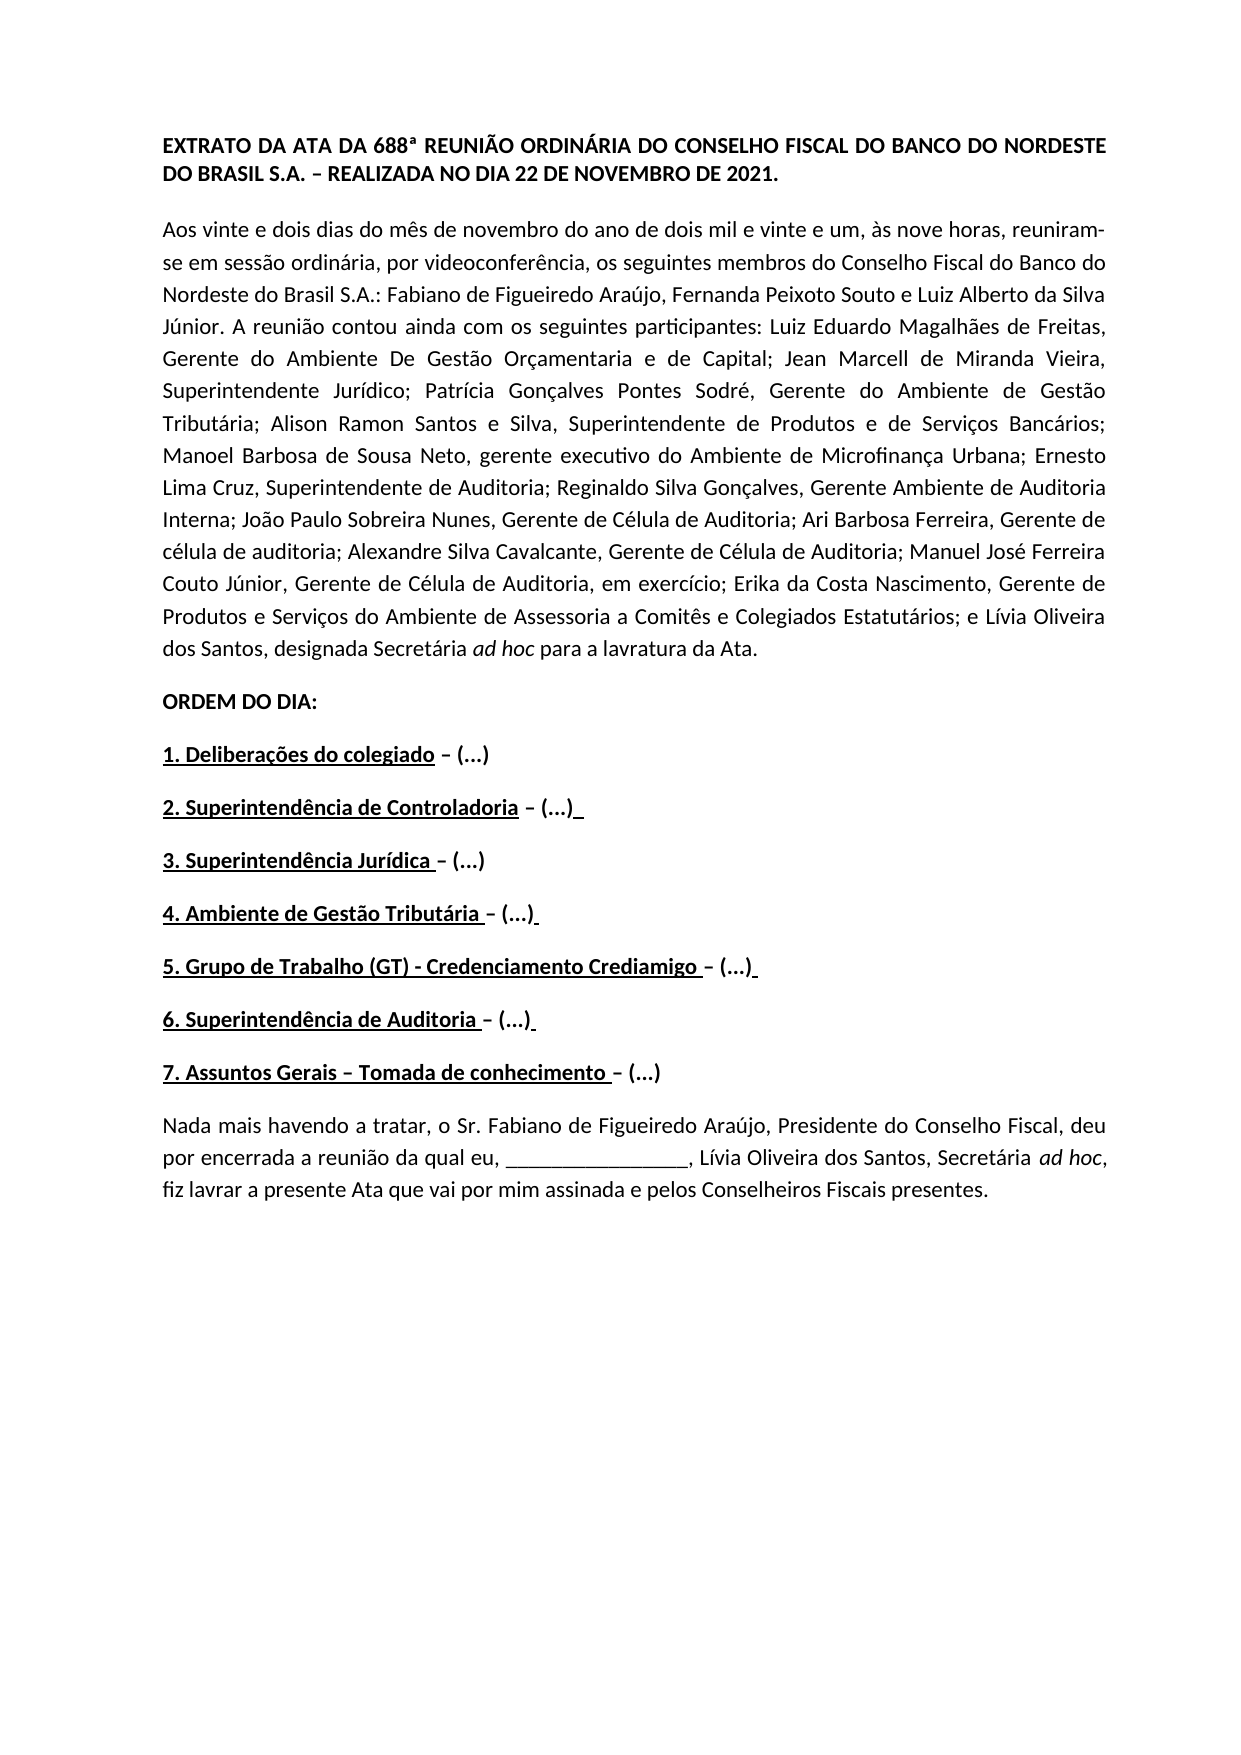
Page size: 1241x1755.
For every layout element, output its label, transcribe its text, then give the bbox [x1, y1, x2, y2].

text 5. Grupo de Trabalho (GT) - Credenciamento Crediamigo – (...) [162, 952, 1107, 980]
text 6. Superintendência de Auditoria – (...) [162, 1005, 1107, 1033]
text ORDEM DO DIA: [162, 687, 1107, 715]
text 4. Ambiente de Gestão Tributária – (...) [162, 899, 1107, 927]
text EXTRATO DA ATA DA 688ª REUNIÃO ORDINÁRIA DO CONSELHO FISCAL DO BANCO DO NORDESTE DO BRASIL S.A. – REALIZADA NO DIA 22 DE NOVEMBRO DE 2021. [162, 131, 1107, 187]
text Nada mais havendo a tratar, o Sr. Fabiano de Figueiredo Araújo, Presidente do Conselho Fiscal, deu por encerrada a reunião da qual eu, ________________, Lívia Oliveira dos Santos, Secretária ad hoc, fiz lavrar a presente Ata que vai por mim assinada e pelos Conselheiros Fiscais presentes. [162, 1111, 1107, 1203]
text 1. Deliberações do colegiado – (...) [162, 740, 1107, 768]
text 3. Superintendência Jurídica – (...) [162, 846, 1107, 874]
text 2. Superintendência de Controladoria – (...) [162, 793, 1107, 821]
text 7. Assuntos Gerais – Tomada de conhecimento – (...) [162, 1058, 1107, 1086]
text Aos vinte e dois dias do mês de novembro do ano de dois mil e vinte e um, às nove horas, reuniram-se em sessão ordinária, por videoconferência, os seguintes membros do Conselho Fiscal do Banco do Nordeste do Brasil S.A.: Fabiano de Figueiredo Araújo, Fernanda Peixoto Souto e Luiz Alberto da Silva Júnior. A reunião contou ainda com os seguintes participantes: Luiz Eduardo Magalhães de Freitas, Gerente do Ambiente De Gestão Orçamentaria e de Capital; Jean Marcell de Miranda Vieira, Superintendente Jurídico; Patrícia Gonçalves Pontes Sodré, Gerente do Ambiente de Gestão Tributária; Alison Ramon Santos e Silva, Superintendente de Produtos e de Serviços Bancários; Manoel Barbosa de Sousa Neto, gerente executivo do Ambiente de Microfinança Urbana; Ernesto Lima Cruz, Superintendente de Auditoria; Reginaldo Silva Gonçalves, Gerente Ambiente de Auditoria Interna; João Paulo Sobreira Nunes, Gerente de Célula de Auditoria; Ari Barbosa Ferreira, Gerente de célula de auditoria; Alexandre Silva Cavalcante, Gerente de Célula de Auditoria; Manuel José Ferreira Couto Júnior, Gerente de Célula de Auditoria, em exercício; Erika da Costa Nascimento, Gerente de Produtos e Serviços do Ambiente de Assessoria a Comitês e Colegiados Estatutários; e Lívia Oliveira dos Santos, designada Secretária ad hoc para a lavratura da Ata. [162, 216, 1107, 662]
